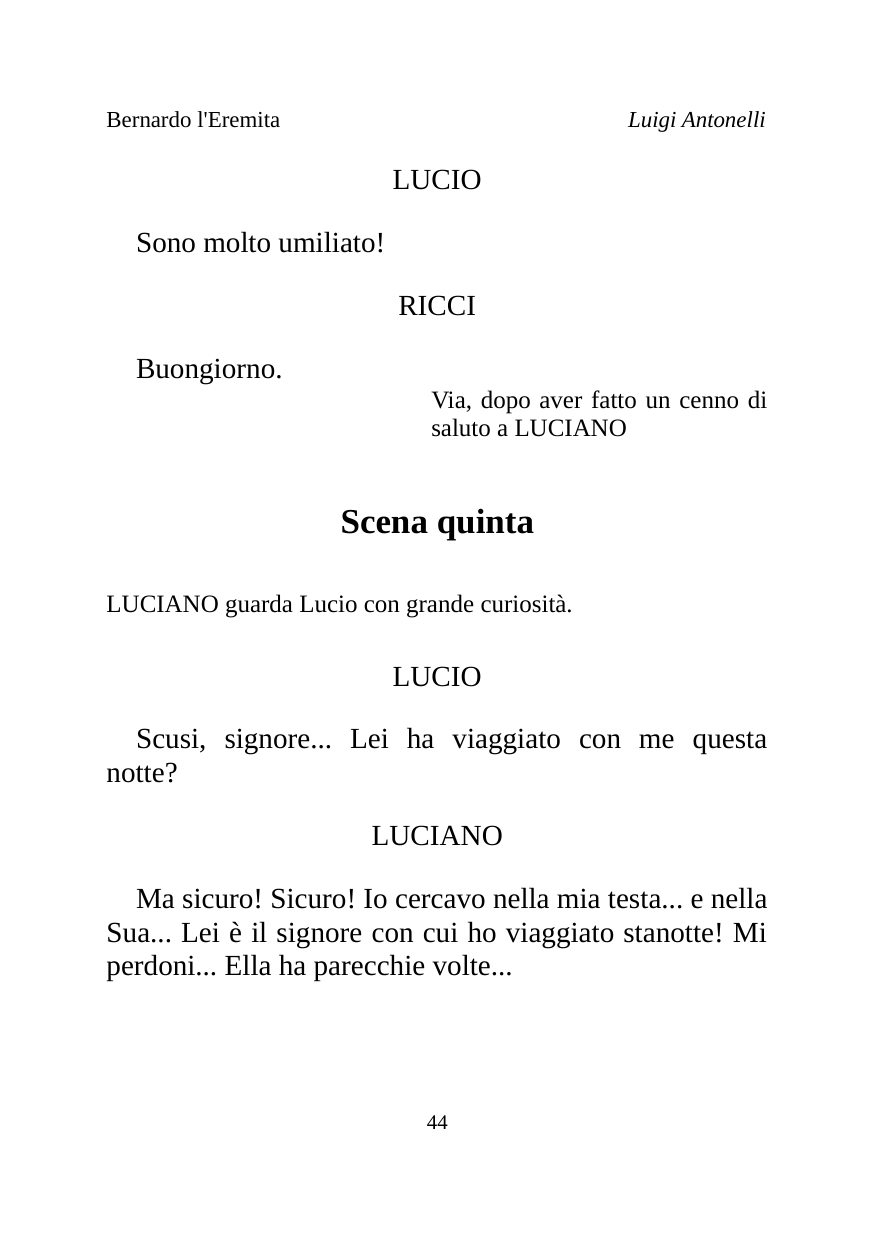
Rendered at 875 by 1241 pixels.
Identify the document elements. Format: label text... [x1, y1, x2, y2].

text RICCI [106, 288, 768, 322]
subtitle Scena quinta [106, 501, 768, 541]
text Scusi, signore... Lei ha viaggiato con me questa notte? [106, 722, 768, 789]
text LUCIO [106, 659, 768, 692]
text Ma sicuro! Sicuro! Io cercavo nella mia testa... e nella Sua... Lei è il signore con cui ho viaggiato stanotte! Mi perdoni... Ella ha parecchie volte... [106, 881, 768, 982]
text Sono molto umiliato! [106, 225, 768, 259]
text LUCIANO [106, 818, 768, 852]
text Via, dopo aver fatto un cenno di saluto a LUCIANO [431, 385, 768, 442]
text LUCIANO guarda Lucio con grande curiosità. [106, 589, 768, 617]
text LUCIO [106, 162, 768, 196]
text Buongiorno. [106, 351, 768, 385]
